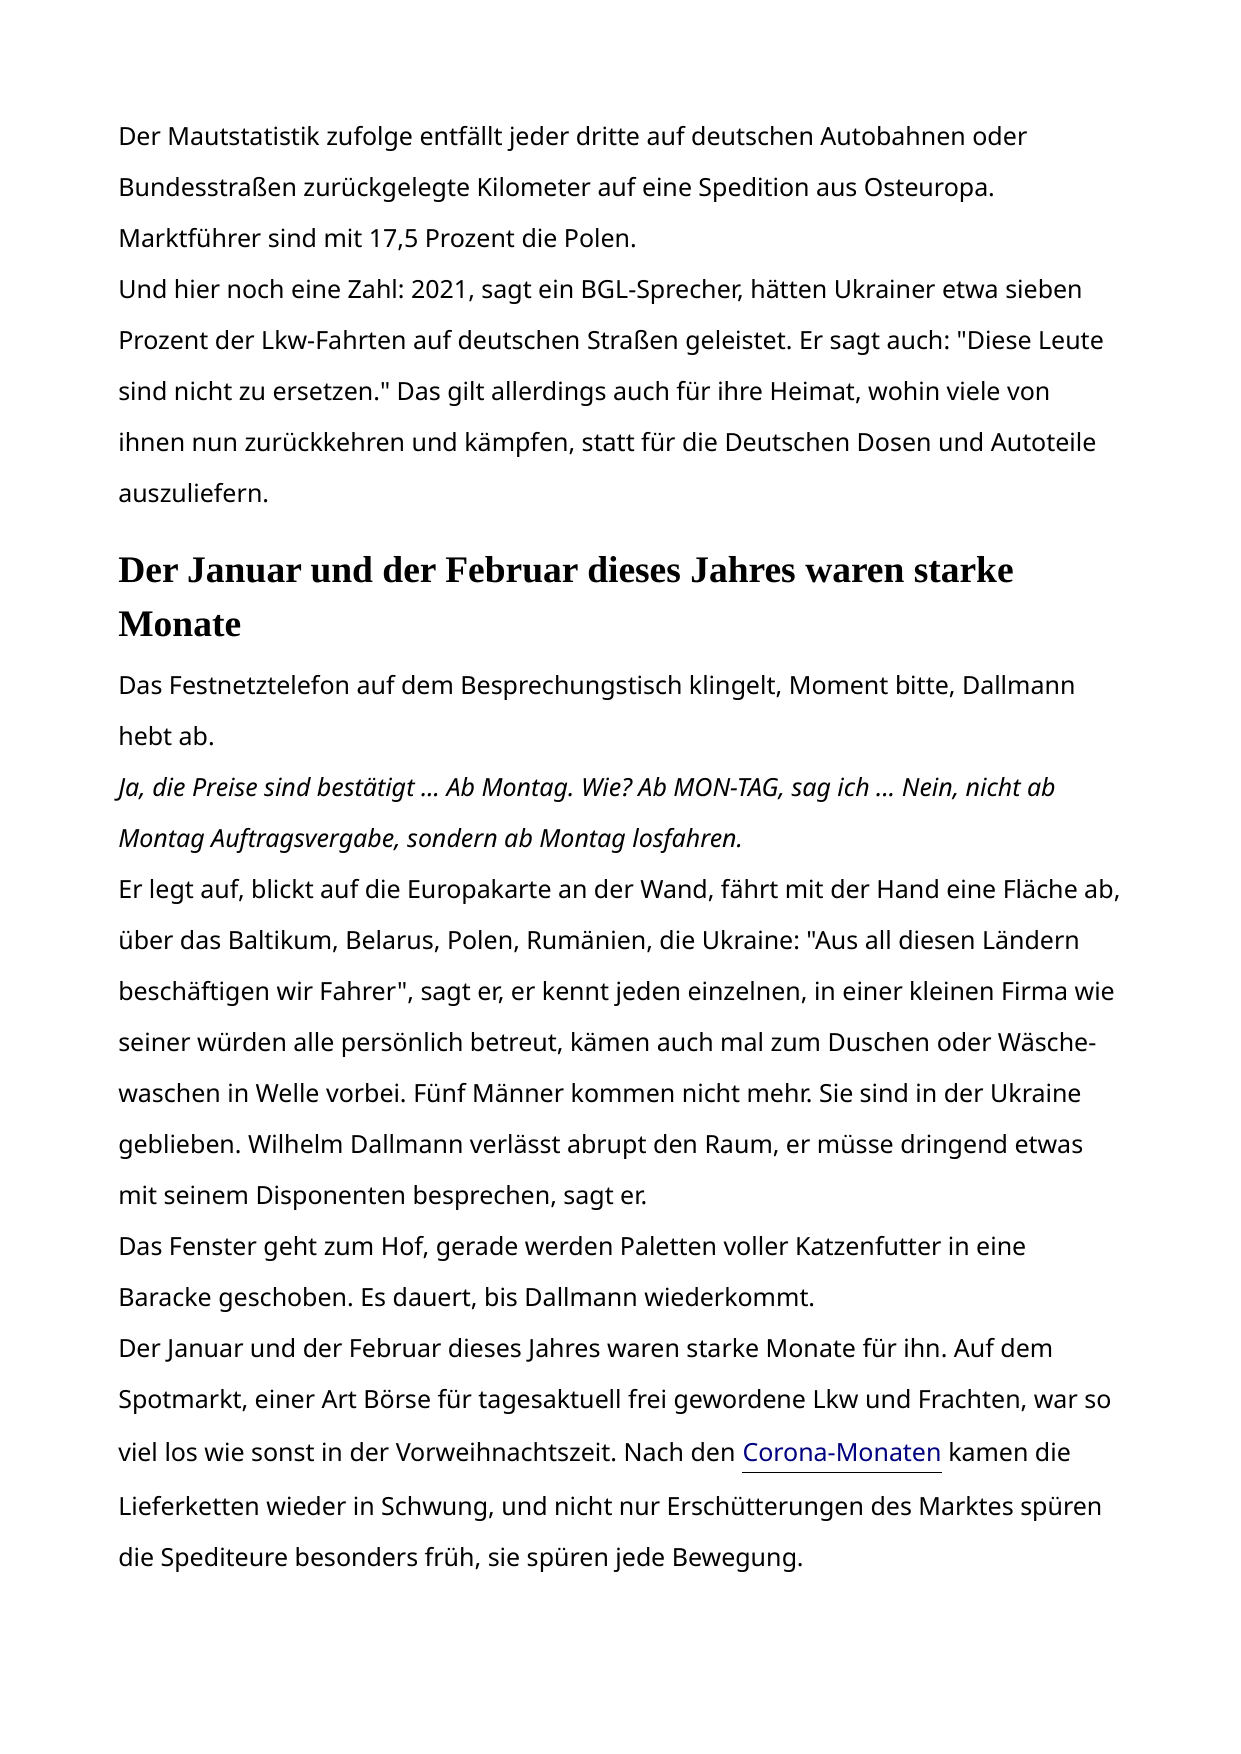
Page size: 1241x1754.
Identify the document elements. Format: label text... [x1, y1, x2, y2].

text Und hier noch eine Zahl: 2021, sagt ein BGL-Sprecher, hätten Ukrainer etwa sieben Prozent der Lkw-Fahrten auf deutschen Straßen geleistet. Er sagt auch: "Diese Leute sind nicht zu ersetzen." Das gilt allerdings auch für ihre Heimat, wohin viele von ihnen nun zurückkehren und kämpfen, statt für die Deutschen Dosen und Autoteile auszuliefern. [118, 271, 1122, 509]
text Das Fenster geht zum Hof, gerade werden Paletten voller Katzenfutter in eine Baracke geschoben. Es dauert, bis Dallmann wiederkommt. [118, 1229, 1122, 1314]
subtitle Der Januar und der Februar dieses Jahres waren starke Monate [118, 547, 1122, 644]
text Das Festnetztelefon auf dem Besprechungstisch klingelt, Moment bitte, Dallmann hebt ab. [118, 667, 1122, 753]
text Der Mautstatistik zufolge entfällt jeder dritte auf deutschen Autobahnen oder Bundesstraßen zurückgelegte Kilometer auf eine Spedition aus Osteuropa. Marktführer sind mit 17,5 Prozent die Polen. [118, 118, 1122, 254]
text Ja, die Preise sind bestätigt ... Ab Montag. Wie? Ab MON-TAG, sag ich ... Nein, nicht ab Montag Auftragsvergabe, sondern ab Montag losfahren. [118, 769, 1122, 855]
text Der Januar und der Februar dieses Jahres waren starke Monate für ihn. Auf dem Spotmarkt, einer Art Börse für tagesaktuell frei gewordene Lkw und Frachten, war so viel los wie sonst in der Vorweihnachtszeit. Nach den Corona-Monaten kamen die Lieferketten wieder in Schwung, und nicht nur Erschütterungen des Marktes spüren die Spediteure besonders früh, sie spüren jede Bewegung. [118, 1331, 1122, 1574]
text Er legt auf, blickt auf die Europakarte an der Wand, fährt mit der Hand eine Fläche ab, über das Baltikum, Belarus, Polen, Rumänien, die Ukraine: "Aus all diesen Ländern beschäftigen wir Fahrer", sagt er, er kennt jeden einzelnen, in einer kleinen Firma wie seiner würden alle persönlich betreut, kämen auch mal zum Duschen oder Wäsche- waschen in Welle vorbei. Fünf Männer kommen nicht mehr. Sie sind in der Ukraine geblieben. Wilhelm Dallmann verlässt abrupt den Raum, er müsse dringend etwas mit seinem Disponenten besprechen, sagt er. [118, 872, 1122, 1212]
